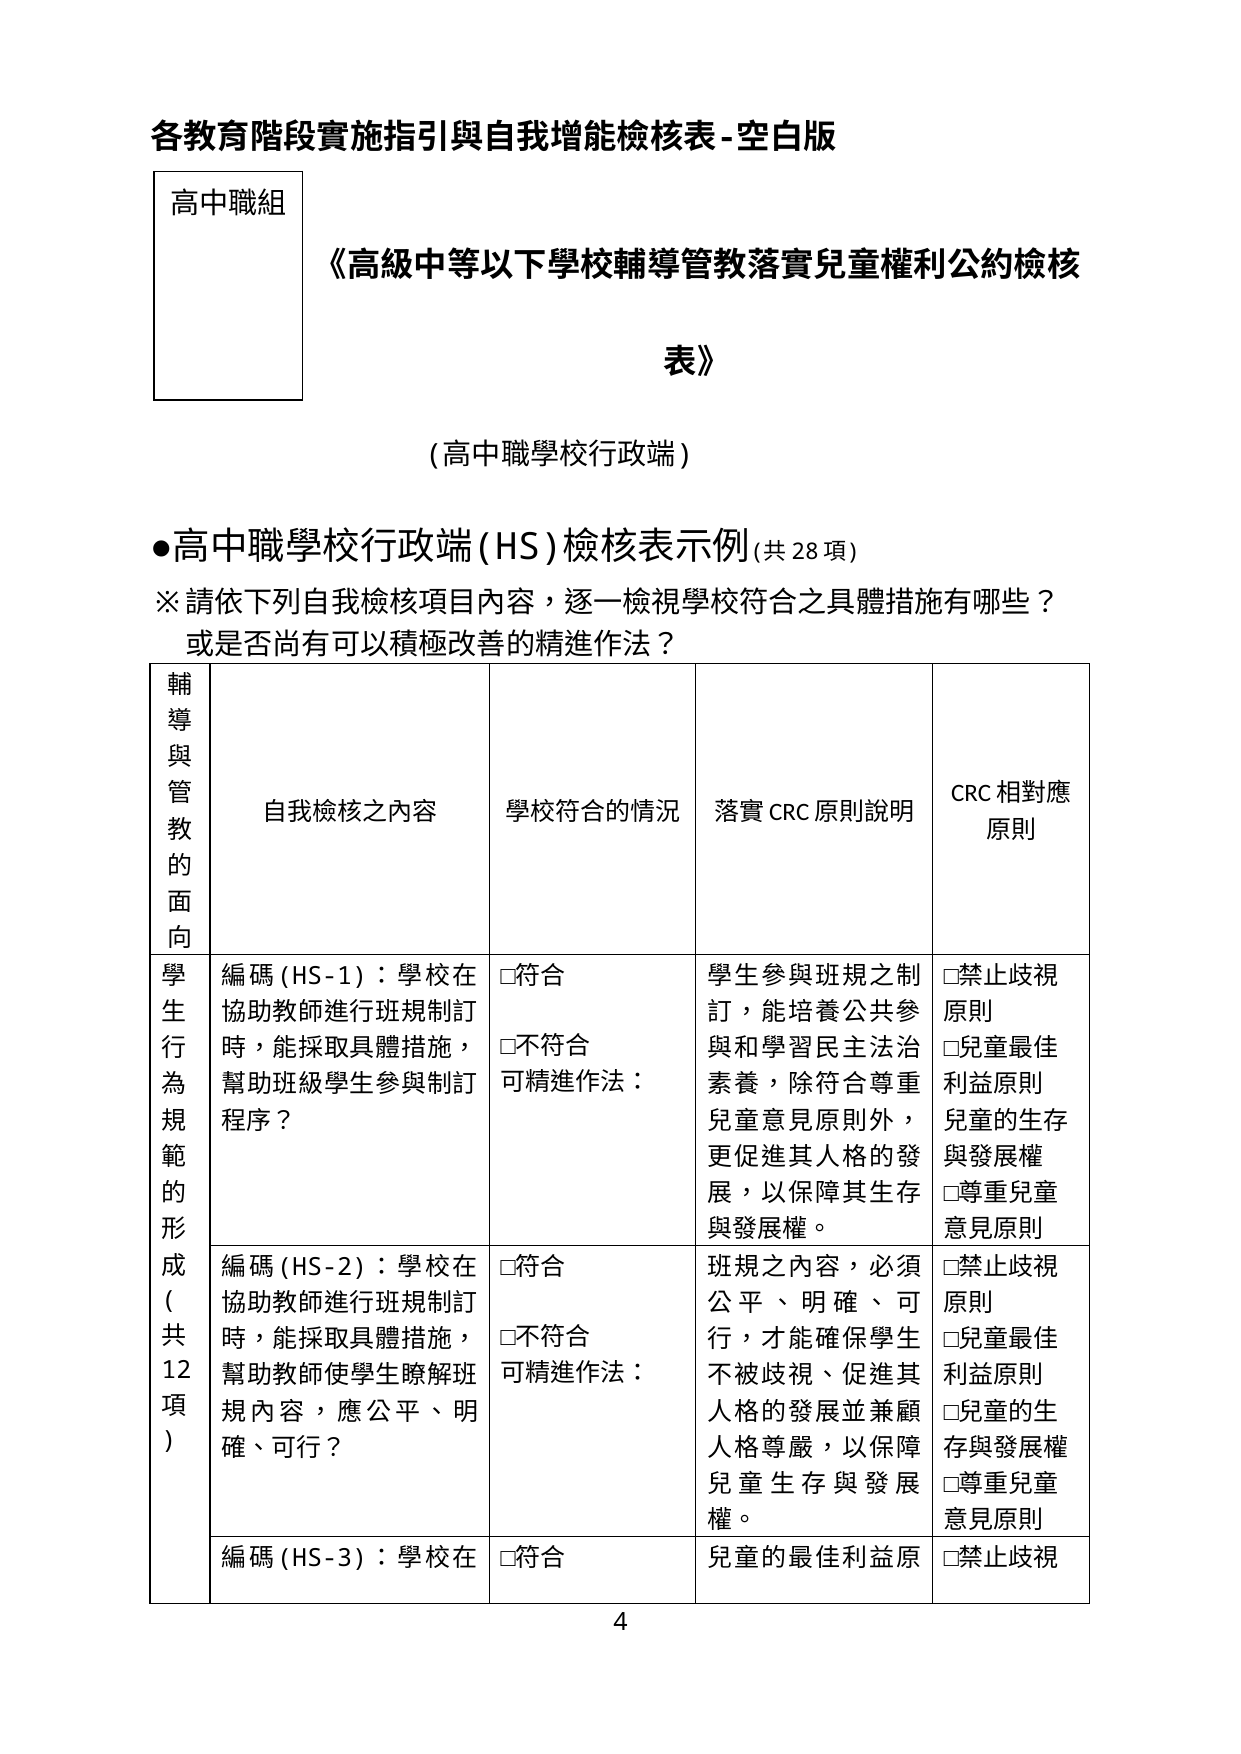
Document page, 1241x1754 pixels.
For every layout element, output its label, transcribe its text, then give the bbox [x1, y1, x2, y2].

table_cell □禁止歧視 [933, 1537, 1089, 1602]
table_cell 學生行為規範的形成(共12項) [151, 955, 209, 1602]
table_header 學校符合的情況 [490, 664, 695, 954]
text 各教育階段實施指引與自我增能檢核表-空白版 [150, 110, 1091, 158]
table_cell 學生參與班規之制訂，能培養公共參與和學習民主法治素養，除符合尊重兒童意見原則外，更促進其人格的發展，以保障其生存與發展權。 [696, 955, 932, 1245]
text 高中職組 [170, 180, 287, 222]
text (高中職學校行政端) [150, 431, 1091, 473]
table_cell 兒童的最佳利益原 [696, 1537, 932, 1602]
subtitle ●高中職學校行政端(HS)檢核表示例(共28項) [150, 516, 1091, 570]
text ※請依下列自我檢核項目內容，逐一檢視學校符合之具體措施有哪些？ [150, 578, 1091, 621]
table_cell □禁止歧視原則 □兒童最佳利益原則 □兒童的生存與發展權 □尊重兒童意見原則 [933, 1246, 1089, 1536]
table_header CRC相對應原則 [933, 664, 1089, 954]
text 《高級中等以下學校輔導管教落實兒童權利公約檢核表》 [303, 238, 1091, 383]
table_header 落實CRC原則說明 [696, 664, 932, 954]
table_cell □禁止歧視原則 □兒童最佳利益原則 兒童的生存與發展權 □尊重兒童意見原則 [933, 955, 1089, 1245]
table_cell 編碼(HS-1)：學校在協助教師進行班規制訂時，能採取具體措施，幫助班級學生參與制訂程序？ [211, 955, 489, 1245]
table_cell 編碼(HS-2)：學校在協助教師進行班規制訂時，能採取具體措施，幫助教師使學生瞭解班規內容，應公平、明確、可行？ [211, 1246, 489, 1536]
table_cell □符合 □不符合 可精進作法： [490, 955, 695, 1245]
table_cell □符合 [490, 1537, 695, 1602]
table_cell □符合 □不符合 可精進作法： [490, 1246, 695, 1536]
table_cell 編碼(HS-3)：學校在 [211, 1537, 489, 1602]
text 或是否尚有可以積極改善的精進作法？ [150, 621, 1091, 663]
table_header 自我檢核之內容 [211, 664, 489, 954]
table_cell 班規之內容，必須公平、明確、可行，才能確保學生不被歧視、促進其人格的發展並兼顧人格尊嚴，以保障兒童生存與發展權。 [696, 1246, 932, 1536]
table_header 輔導與管教的面向 [151, 664, 209, 954]
